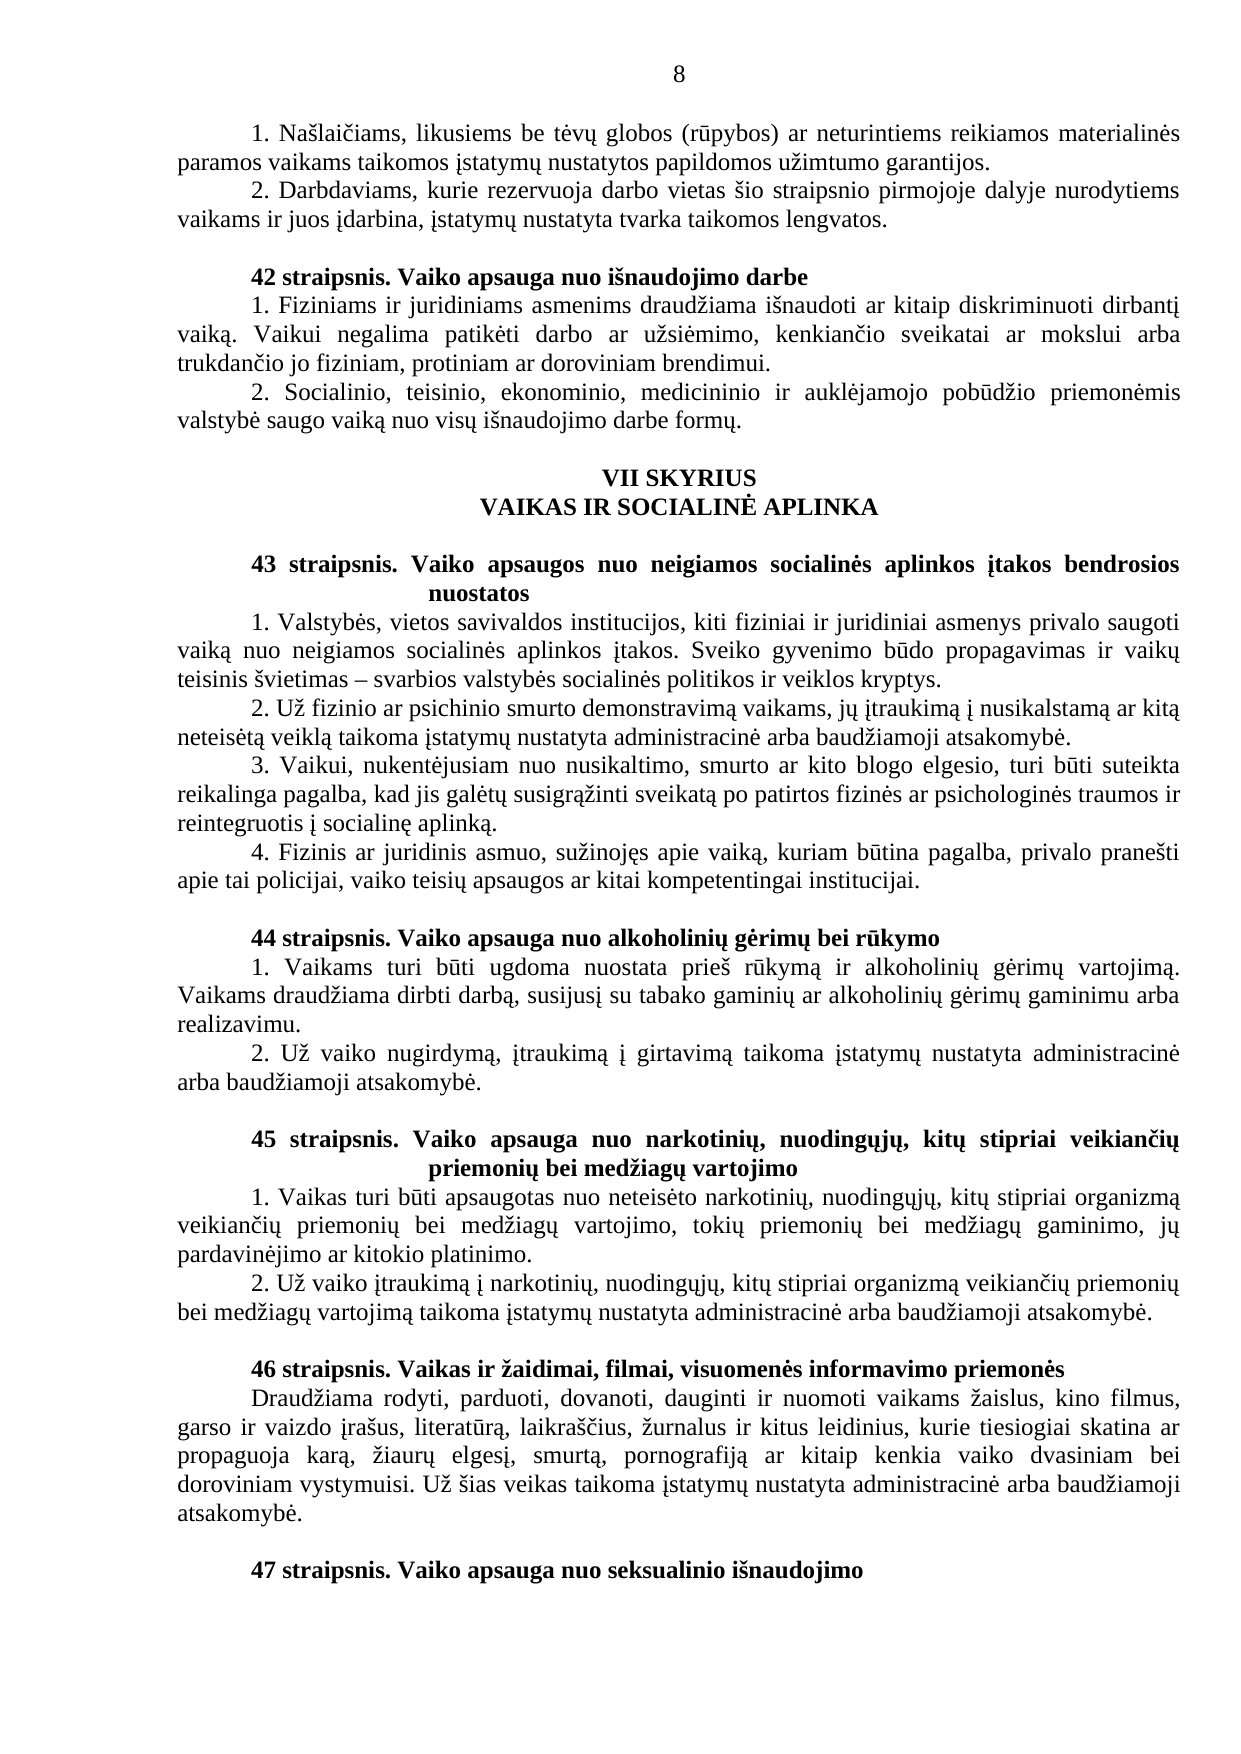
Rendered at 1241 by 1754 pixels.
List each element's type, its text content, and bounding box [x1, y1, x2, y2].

text 44 straipsnis. Vaiko apsauga nuo alkoholinių gėrimų bei rūkymo [177, 923, 1181, 952]
text 1. Valstybės, vietos savivaldos institucijos, kiti fiziniai ir juridiniai asmenys privalo saugoti vaiką nuo neigiamos socialinės aplinkos įtakos. Sveiko gyvenimo būdo propagavimas ir vaikų teisinis švietimas – svarbios valstybės socialinės politikos ir veiklos kryptys. [177, 607, 1181, 693]
text 3. Vaikui, nukentėjusiam nuo nusikaltimo, smurto ar kito blogo elgesio, turi būti suteikta reikalinga pagalba, kad jis galėtų susigrąžinti sveikatą po patirtos fizinės ar psichologinės traumos ir reintegruotis į socialinę aplinką. [177, 751, 1181, 837]
text 2. Už fizinio ar psichinio smurto demonstravimą vaikams, jų įtraukimą į nusikalstamą ar kitą neteisėtą veiklą taikoma įstatymų nustatyta administracinė arba baudžiamoji atsakomybė. [177, 693, 1181, 751]
text 46 straipsnis. Vaikas ir žaidimai, filmai, visuomenės informavimo priemonės [177, 1354, 1181, 1383]
text 4. Fizinis ar juridinis asmuo, sužinojęs apie vaiką, kuriam būtina pagalba, privalo pranešti apie tai policijai, vaiko teisių apsaugos ar kitai kompetentingai institucijai. [177, 837, 1181, 894]
text 2. Už vaiko nugirdymą, įtraukimą į girtavimą taikoma įstatymų nustatyta administracinė arba baudžiamoji atsakomybė. [177, 1038, 1181, 1096]
text 2. Darbdaviams, kurie rezervuoja darbo vietas šio straipsnio pirmojoje dalyje nurodytiems vaikams ir juos įdarbina, įstatymų nustatyta tvarka taikomos lengvatos. [177, 176, 1181, 233]
text 1. Vaikams turi būti ugdoma nuostata prieš rūkymą ir alkoholinių gėrimų vartojimą. Vaikams draudžiama dirbti darbą, susijusį su tabako gaminių ar alkoholinių gėrimų gaminimu arba realizavimu. [177, 952, 1181, 1038]
text 1. Vaikas turi būti apsaugotas nuo neteisėto narkotinių, nuodingųjų, kitų stipriai organizmą veikiančių priemonių bei medžiagų vartojimo, tokių priemonių bei medžiagų gaminimo, jų pardavinėjimo ar kitokio platinimo. [177, 1182, 1181, 1268]
text Draudžiama rodyti, parduoti, dovanoti, dauginti ir nuomoti vaikams žaislus, kino filmus, garso ir vaizdo įrašus, literatūrą, laikraščius, žurnalus ir kitus leidinius, kurie tiesiogiai skatina ar propaguoja karą, žiaurų elgesį, smurtą, pornografiją ar kitaip kenkia vaiko dvasiniam bei doroviniam vystymuisi. Už šias veikas taikoma įstatymų nustatyta administracinė arba baudžiamoji atsakomybė. [177, 1383, 1181, 1527]
text 43 straipsnis. Vaiko apsaugos nuo neigiamos socialinės aplinkos įtakos bendrosios nuostatos [251, 549, 1181, 607]
text 2. Už vaiko įtraukimą į narkotinių, nuodingųjų, kitų stipriai organizmą veikiančių priemonių bei medžiagų vartojimą taikoma įstatymų nustatyta administracinė arba baudžiamoji atsakomybė. [177, 1268, 1181, 1326]
text 2. Socialinio, teisinio, ekonominio, medicininio ir auklėjamojo pobūdžio priemonėmis valstybė saugo vaiką nuo visų išnaudojimo darbe formų. [177, 377, 1181, 434]
text VAIKAS IR SOCIALINĖ APLINKA [177, 492, 1181, 521]
text 42 straipsnis. Vaiko apsauga nuo išnaudojimo darbe [177, 262, 1181, 291]
text 1. Našlaičiams, likusiems be tėvų globos (rūpybos) ar neturintiems reikiamos materialinės paramos vaikams taikomos įstatymų nustatytos papildomos užimtumo garantijos. [177, 118, 1181, 176]
text 45 straipsnis. Vaiko apsauga nuo narkotinių, nuodingųjų, kitų stipriai veikiančių priemonių bei medžiagų vartojimo [251, 1124, 1181, 1182]
text 1. Fiziniams ir juridiniams asmenims draudžiama išnaudoti ar kitaip diskriminuoti dirbantį vaiką. Vaikui negalima patikėti darbo ar užsiėmimo, kenkiančio sveikatai ar mokslui arba trukdančio jo fiziniam, protiniam ar doroviniam brendimui. [177, 291, 1181, 377]
text VII SKYRIUS [177, 463, 1181, 492]
text 47 straipsnis. Vaiko apsauga nuo seksualinio išnaudojimo [177, 1556, 1181, 1584]
